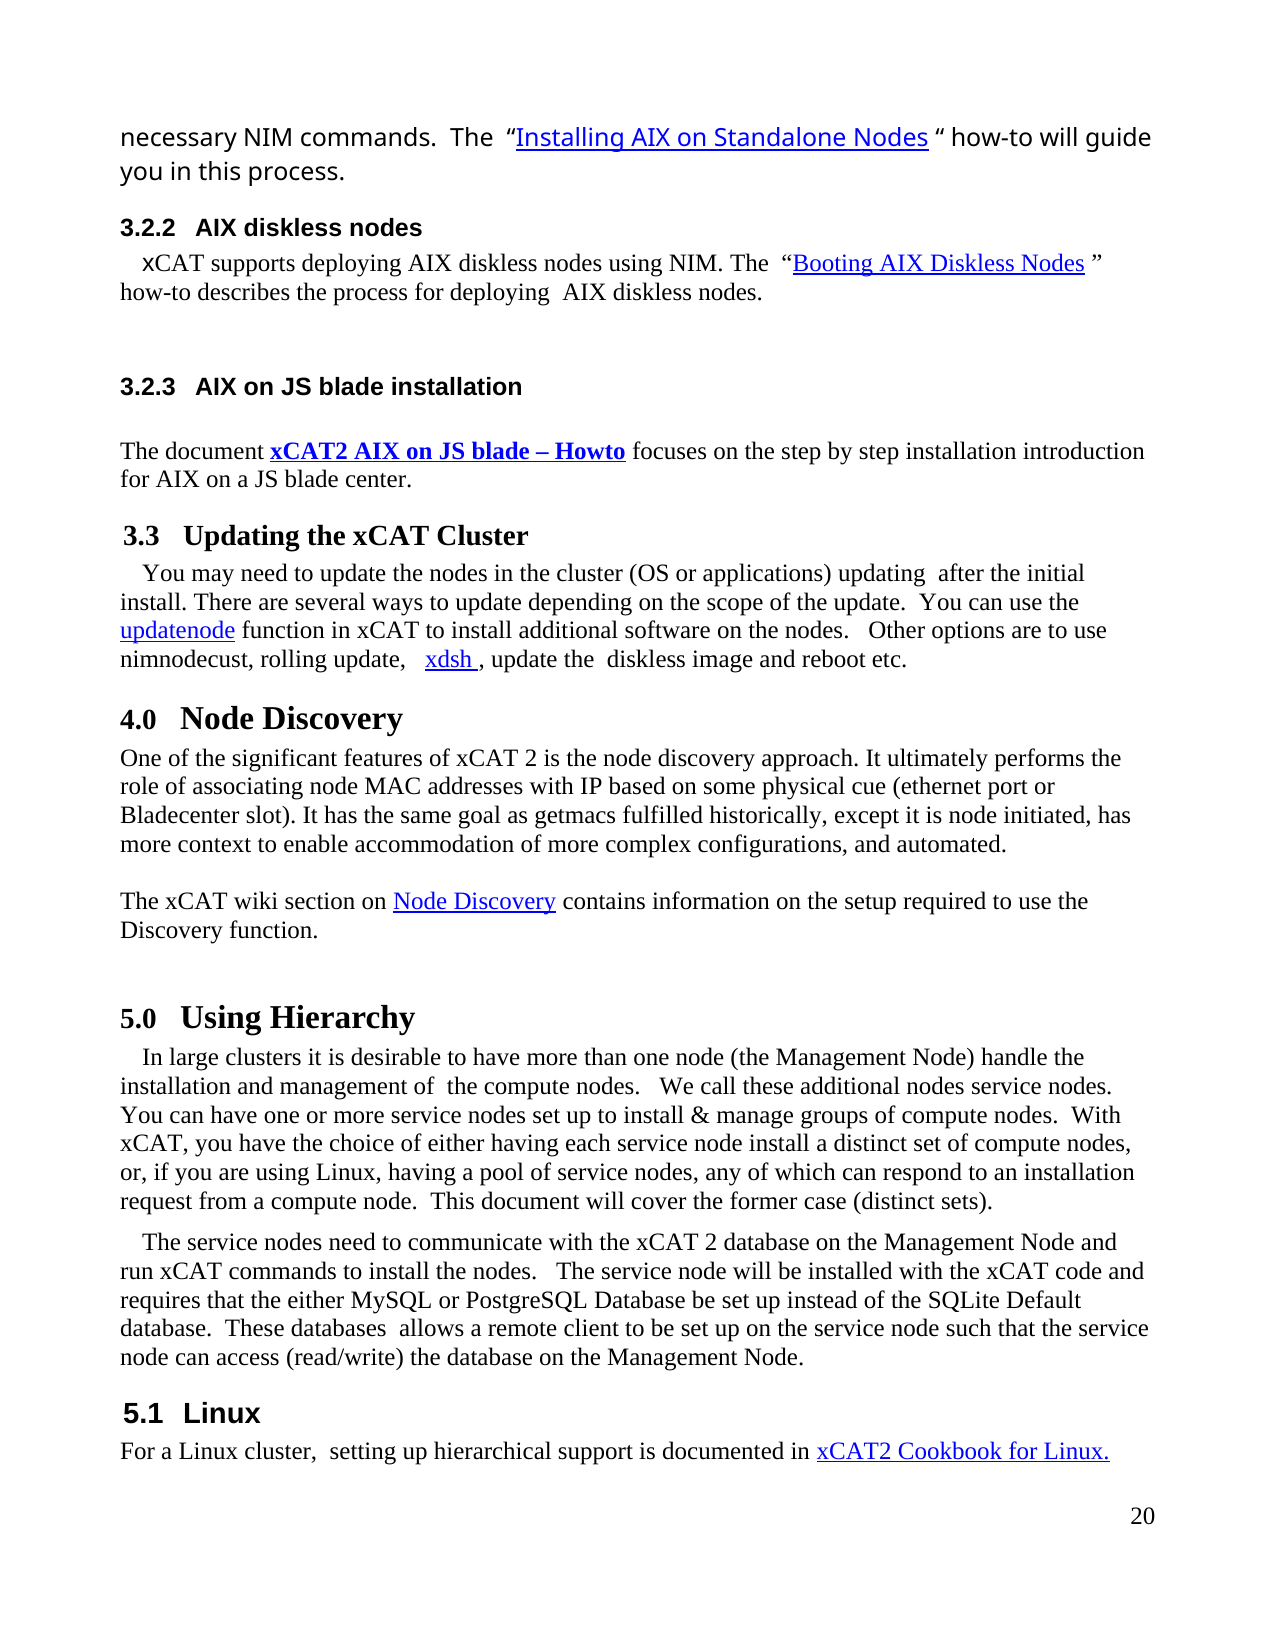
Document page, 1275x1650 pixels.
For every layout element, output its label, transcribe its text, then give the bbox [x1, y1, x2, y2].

text xCAT supports deploying AIX diskless nodes using NIM. The “Booting AIX Diskless Nodes ” how-to describes the process for deploying AIX diskless nodes. [120, 248, 1155, 306]
subtitle AIX diskless nodes [120, 213, 1155, 242]
text The document xCAT2 AIX on JS blade – Howto focuses on the step by step installation introduction for AIX on a JS blade center. [120, 436, 1155, 493]
subtitle Using Hierarchy [120, 998, 1155, 1036]
text For a Linux cluster, setting up hierarchical support is documented in xCAT2 Cookbook for Linux. [120, 1436, 1155, 1464]
text One of the significant features of xCAT 2 is the node discovery approach. It ultimately performs the role of associating node MAC addresses with IP based on some physical cue (ethernet port or Bladecenter slot). It has the same goal as getmacs fulfilled historically, except it is node initiated, has more context to enable accommodation of more complex configurations, and automated. [120, 743, 1155, 858]
text In large clusters it is desirable to have more than one node (the Management Node) handle the installation and management of the compute nodes. We call these additional nodes service nodes. You can have one or more service nodes set up to install & manage groups of compute nodes. With xCAT, you have the choice of either having each service node install a distinct set of compute nodes, or, if you are using Linux, having a pool of service nodes, any of which can respond to an installation request from a compute node. This document will cover the former case (distinct sets). [120, 1042, 1155, 1215]
subtitle Updating the xCAT Cluster [123, 518, 1155, 552]
text necessary NIM commands. The “Installing AIX on Standalone Nodes “ how-to will guide you in this process. [120, 120, 1155, 188]
subtitle Linux [123, 1396, 1155, 1429]
text The service nodes need to communicate with the xCAT 2 database on the Management Node and run xCAT commands to install the nodes. The service node will be installed with the xCAT code and requires that the either MySQL or PostgreSQL Database be set up instead of the SQLite Default database. These databases allows a remote client to be set up on the service node such that the service node can access (read/write) the database on the Management Node. [120, 1227, 1155, 1371]
text You may need to update the nodes in the cluster (OS or applications) updating after the initial install. There are several ways to update depending on the scope of the update. You can use the updatenode function in xCAT to install additional software on the nodes. Other options are to use nimnodecust, rolling update, xdsh , update the diskless image and reboot etc. [120, 558, 1155, 673]
subtitle AIX on JS blade installation [120, 372, 1155, 401]
text The xCAT wiki section on Node Discovery contains information on the setup required to use the Discovery function. [120, 886, 1155, 944]
subtitle Node Discovery [120, 698, 1155, 736]
